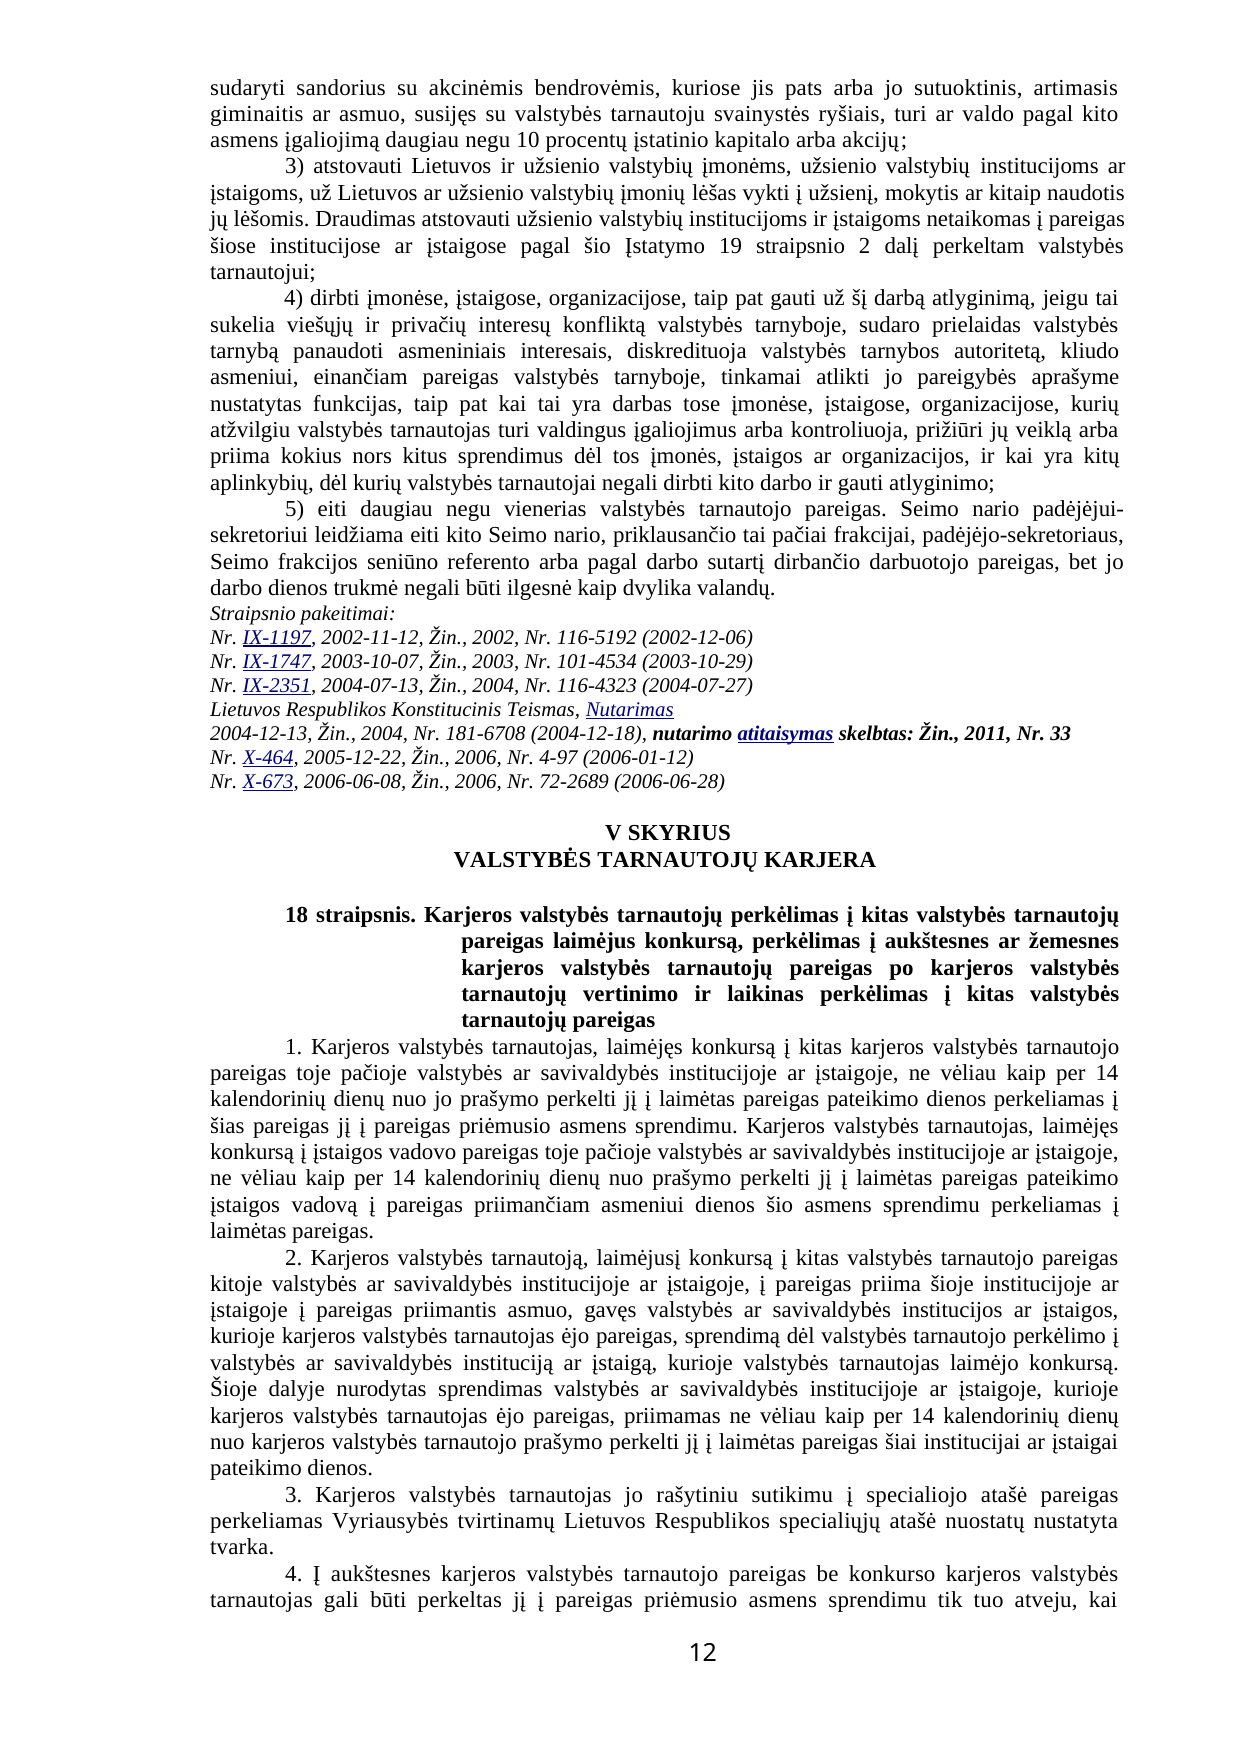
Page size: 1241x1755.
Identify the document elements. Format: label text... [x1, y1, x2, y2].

text 1. Karjeros valstybės tarnautojas, laimėjęs konkursą į kitas karjeros valstybės tarnautojo pareigas toje pačioje valstybės ar savivaldybės institucijoje ar įstaigoje, ne vėliau kaip per 14 kalendorinių dienų nuo jo prašymo perkelti jį į laimėtas pareigas pateikimo dienos perkeliamas į šias pareigas jį į pareigas priėmusio asmens sprendimu. Karjeros valstybės tarnautojas, laimėjęs konkursą į įstaigos vadovo pareigas toje pačioje valstybės ar savivaldybės institucijoje ar įstaigoje, ne vėliau kaip per 14 kalendorinių dienų nuo prašymo perkelti jį į laimėtas pareigas pateikimo įstaigos vadovą į pareigas priimančiam asmeniui dienos šio asmens sprendimu perkeliamas į laimėtas pareigas. [210, 1033, 1120, 1243]
text 3) atstovauti Lietuvos ir užsienio valstybių įmonėms, užsienio valstybių institucijoms ar įstaigoms, už Lietuvos ar užsienio valstybių įmonių lėšas vykti į užsienį, mokytis ar kitaip naudotis jų lėšomis. Draudimas atstovauti užsienio valstybių institucijoms ir įstaigoms netaikomas į pareigas šiose institucijose ar įstaigose pagal šio Įstatymo 19 straipsnio 2 dalį perkeltam valstybės tarnautojui; [210, 153, 1126, 284]
text Nr. IX-1197, 2002-11-12, Žin., 2002, Nr. 116-5192 (2002-12-06) [210, 625, 1126, 649]
text 3. Karjeros valstybės tarnautojas jo rašytiniu sutikimu į specialiojo atašė pareigas perkeliamas Vyriausybės tvirtinamų Lietuvos Respublikos specialiųjų atašė nuostatų nustatyta tvarka. [210, 1481, 1120, 1560]
text 4. Į aukštesnes karjeros valstybės tarnautojo pareigas be konkurso karjeros valstybės tarnautojas gali būti perkeltas jį į pareigas priėmusio asmens sprendimu tik tuo atveju, kai [210, 1560, 1120, 1612]
text sudaryti sandorius su akcinėmis bendrovėmis, kuriose jis pats arba jo sutuoktinis, artimasis giminaitis ar asmuo, susijęs su valstybės tarnautoju svainystės ryšiais, turi ar valdo pagal kito asmens įgaliojimą daugiau negu 10 procentų įstatinio kapitalo arba akcijų; [210, 73, 1120, 153]
text Nr. IX-2351, 2004-07-13, Žin., 2004, Nr. 116-4323 (2004-07-27) [210, 673, 1120, 697]
text 2004-12-13, Žin., 2004, Nr. 181-6708 (2004-12-18), nutarimo atitaisymas skelbtas: Žin., 2011, Nr. 33 [210, 721, 1120, 745]
subtitle VALSTYBĖS TARNAUTOJŲ KARJERA [210, 846, 1126, 872]
text Nr. X-464, 2005-12-22, Žin., 2006, Nr. 4-97 (2006-01-12) [210, 745, 1120, 769]
text 4) dirbti įmonėse, įstaigose, organizacijose, taip pat gauti už šį darbą atlyginimą, jeigu tai sukelia viešųjų ir privačių interesų konfliktą valstybės tarnyboje, sudaro prielaidas valstybės tarnybą panaudoti asmeniniais interesais, diskredituoja valstybės tarnybos autoritetą, kliudo asmeniui, einančiam pareigas valstybės tarnyboje, tinkamai atlikti jo pareigybės aprašyme nustatytas funkcijas, taip pat kai tai yra darbas tose įmonėse, įstaigose, organizacijose, kurių atžvilgiu valstybės tarnautojas turi valdingus įgaliojimus arba kontroliuoja, prižiūri jų veiklą arba priima kokius nors kitus sprendimus dėl tos įmonės, įstaigos ar organizacijos, ir kai yra kitų aplinkybių, dėl kurių valstybės tarnautojai negali dirbti kito darbo ir gauti atlyginimo; [210, 284, 1120, 495]
text Nr. IX-1747, 2003-10-07, Žin., 2003, Nr. 101-4534 (2003-10-29) [210, 649, 1120, 673]
text Straipsnio pakeitimai: [210, 601, 1126, 625]
text 5) eiti daugiau negu vienerias valstybės tarnautojo pareigas. Seimo nario padėjėjui-sekretoriui leidžiama eiti kito Seimo nario, priklausančio tai pačiai frakcijai, padėjėjo-sekretoriaus, Seimo frakcijos seniūno referento arba pagal darbo sutartį dirbančio darbuotojo pareigas, bet jo darbo dienos trukmė negali būti ilgesnė kaip dvylika valandų. [210, 495, 1126, 601]
text 18 straipsnis. Karjeros valstybės tarnautojų perkėlimas į kitas valstybės tarnautojų pareigas laimėjus konkursą, perkėlimas į aukštesnes ar žemesnes karjeros valstybės tarnautojų pareigas po karjeros valstybės tarnautojų vertinimo ir laikinas perkėlimas į kitas valstybės tarnautojų pareigas [285, 901, 1120, 1033]
text Nr. X-673, 2006-06-08, Žin., 2006, Nr. 72-2689 (2006-06-28) [210, 769, 1120, 793]
subtitle V SKYRIUS [210, 819, 1126, 846]
text Lietuvos Respublikos Konstitucinis Teismas, Nutarimas [210, 697, 1120, 721]
text 2. Karjeros valstybės tarnautoją, laimėjusį konkursą į kitas valstybės tarnautojo pareigas kitoje valstybės ar savivaldybės institucijoje ar įstaigoje, į pareigas priima šioje institucijoje ar įstaigoje į pareigas priimantis asmuo, gavęs valstybės ar savivaldybės institucijos ar įstaigos, kurioje karjeros valstybės tarnautojas ėjo pareigas, sprendimą dėl valstybės tarnautojo perkėlimo į valstybės ar savivaldybės instituciją ar įstaigą, kurioje valstybės tarnautojas laimėjo konkursą. Šioje dalyje nurodytas sprendimas valstybės ar savivaldybės institucijoje ar įstaigoje, kurioje karjeros valstybės tarnautojas ėjo pareigas, priimamas ne vėliau kaip per 14 kalendorinių dienų nuo karjeros valstybės tarnautojo prašymo perkelti jį į laimėtas pareigas šiai institucijai ar įstaigai pateikimo dienos. [210, 1243, 1120, 1481]
